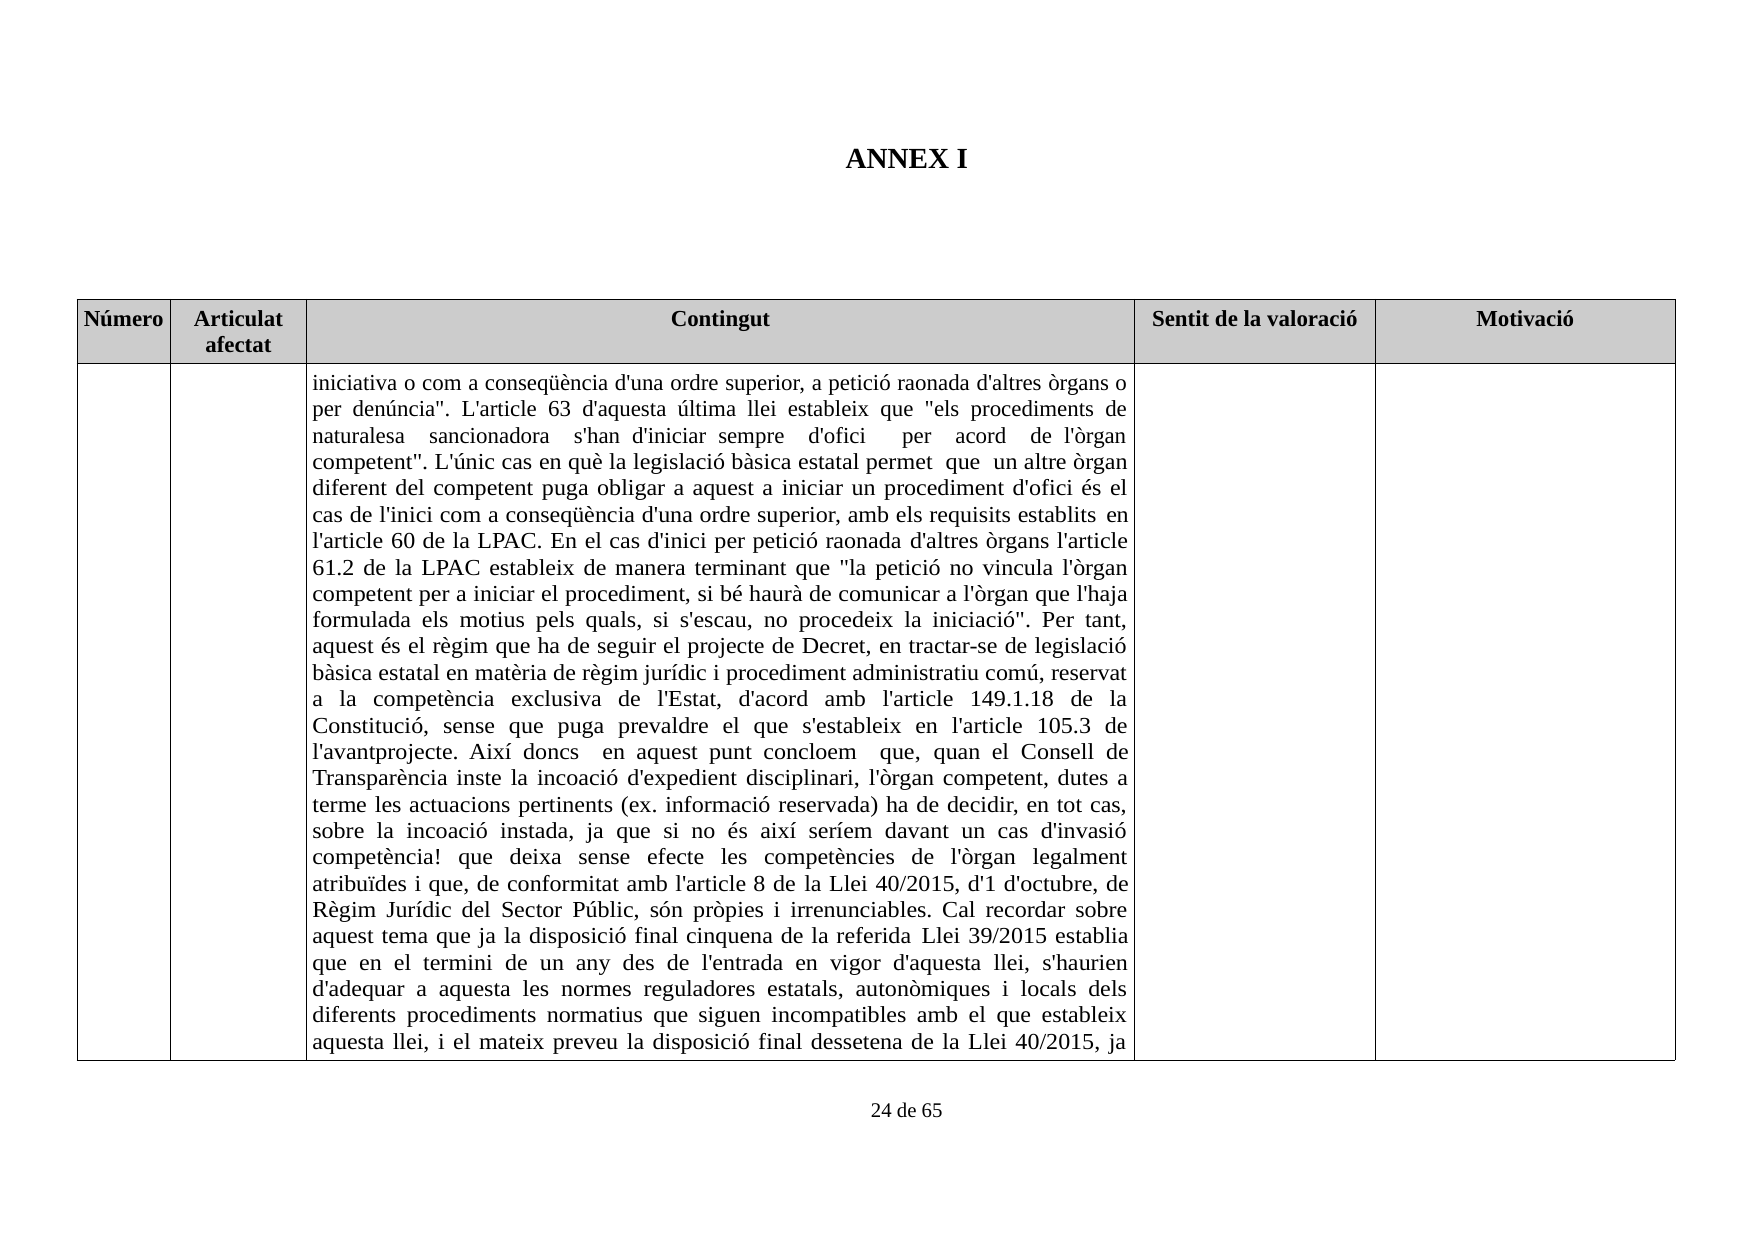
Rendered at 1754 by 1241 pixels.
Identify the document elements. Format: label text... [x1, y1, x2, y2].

table_header Motivació [1376, 300, 1675, 363]
table_cell [171, 364, 306, 1060]
table_cell [78, 364, 170, 1060]
table_header Articulat afectat [171, 300, 306, 363]
table_header Número [78, 300, 170, 363]
table_cell [1376, 364, 1675, 1060]
table_header Sentit de la valoració [1135, 300, 1375, 363]
table_header Contingut [307, 300, 1134, 363]
table_cell [1135, 364, 1375, 1060]
table_cell iniciativa o com a conseqüència d'una ordre superior, a petició raonada d'altres òrgans o per denúncia". L'article 63 d'aquesta última llei estableix que "els procediments de naturalesa sancionadora s'han d'iniciar sempre d'ofici per acord de l'òrgan competent". L'únic cas en què la legislació bàsica estatal permet que un altre òrgan diferent del competent puga obligar a aquest a iniciar un procediment d'ofici és el cas de l'inici com a conseqüència d'una ordre superior, amb els requisits establits en l'article 60 de la LPAC. En el cas d'inici per petició raonada d'altres òrgans l'article 61.2 de la LPAC estableix de manera terminant que "la petició no vincula l'òrgan competent per a iniciar el procediment, si bé haurà de comunicar a l'òrgan que l'haja formulada els motius pels quals, si s'escau, no procedeix la iniciació". Per tant, aquest és el règim que ha de seguir el projecte de Decret, en tractar-se de legislació bàsica estatal en matèria de règim jurídic i procediment administratiu comú, reservat a la competència exclusiva de l'Estat, d'acord amb l'article 149.1.18 de la Constitució, sense que puga prevaldre el que s'estableix en l'article 105.3 de l'avantprojecte. Així doncs en aquest punt concloem que, quan el Consell de Transparència inste la incoació d'expedient disciplinari, l'òrgan competent, dutes a terme les actuacions pertinents (ex. informació reservada) ha de decidir, en tot cas, sobre la incoació instada, ja que si no és així seríem davant un cas d'invasió competència! que deixa sense efecte les competències de l'òrgan legalment atribuïdes i que, de conformitat amb l'article 8 de la Llei 40/2015, d'1 d'octubre, de Règim Jurídic del Sector Públic, són pròpies i irrenunciables. Cal recordar sobre aquest tema que ja la disposició final cinquena de la referida Llei 39/2015 establia que en el termini de un any des de l'entrada en vigor d'aquesta llei, s'haurien d'adequar a aquesta les normes reguladores estatals, autonòmiques i locals dels diferents procediments normatius que siguen incompatibles amb el que estableix aquesta llei, i el mateix preveu la disposició final dessetena de la Llei 40/2015, ja [307, 364, 1134, 1060]
